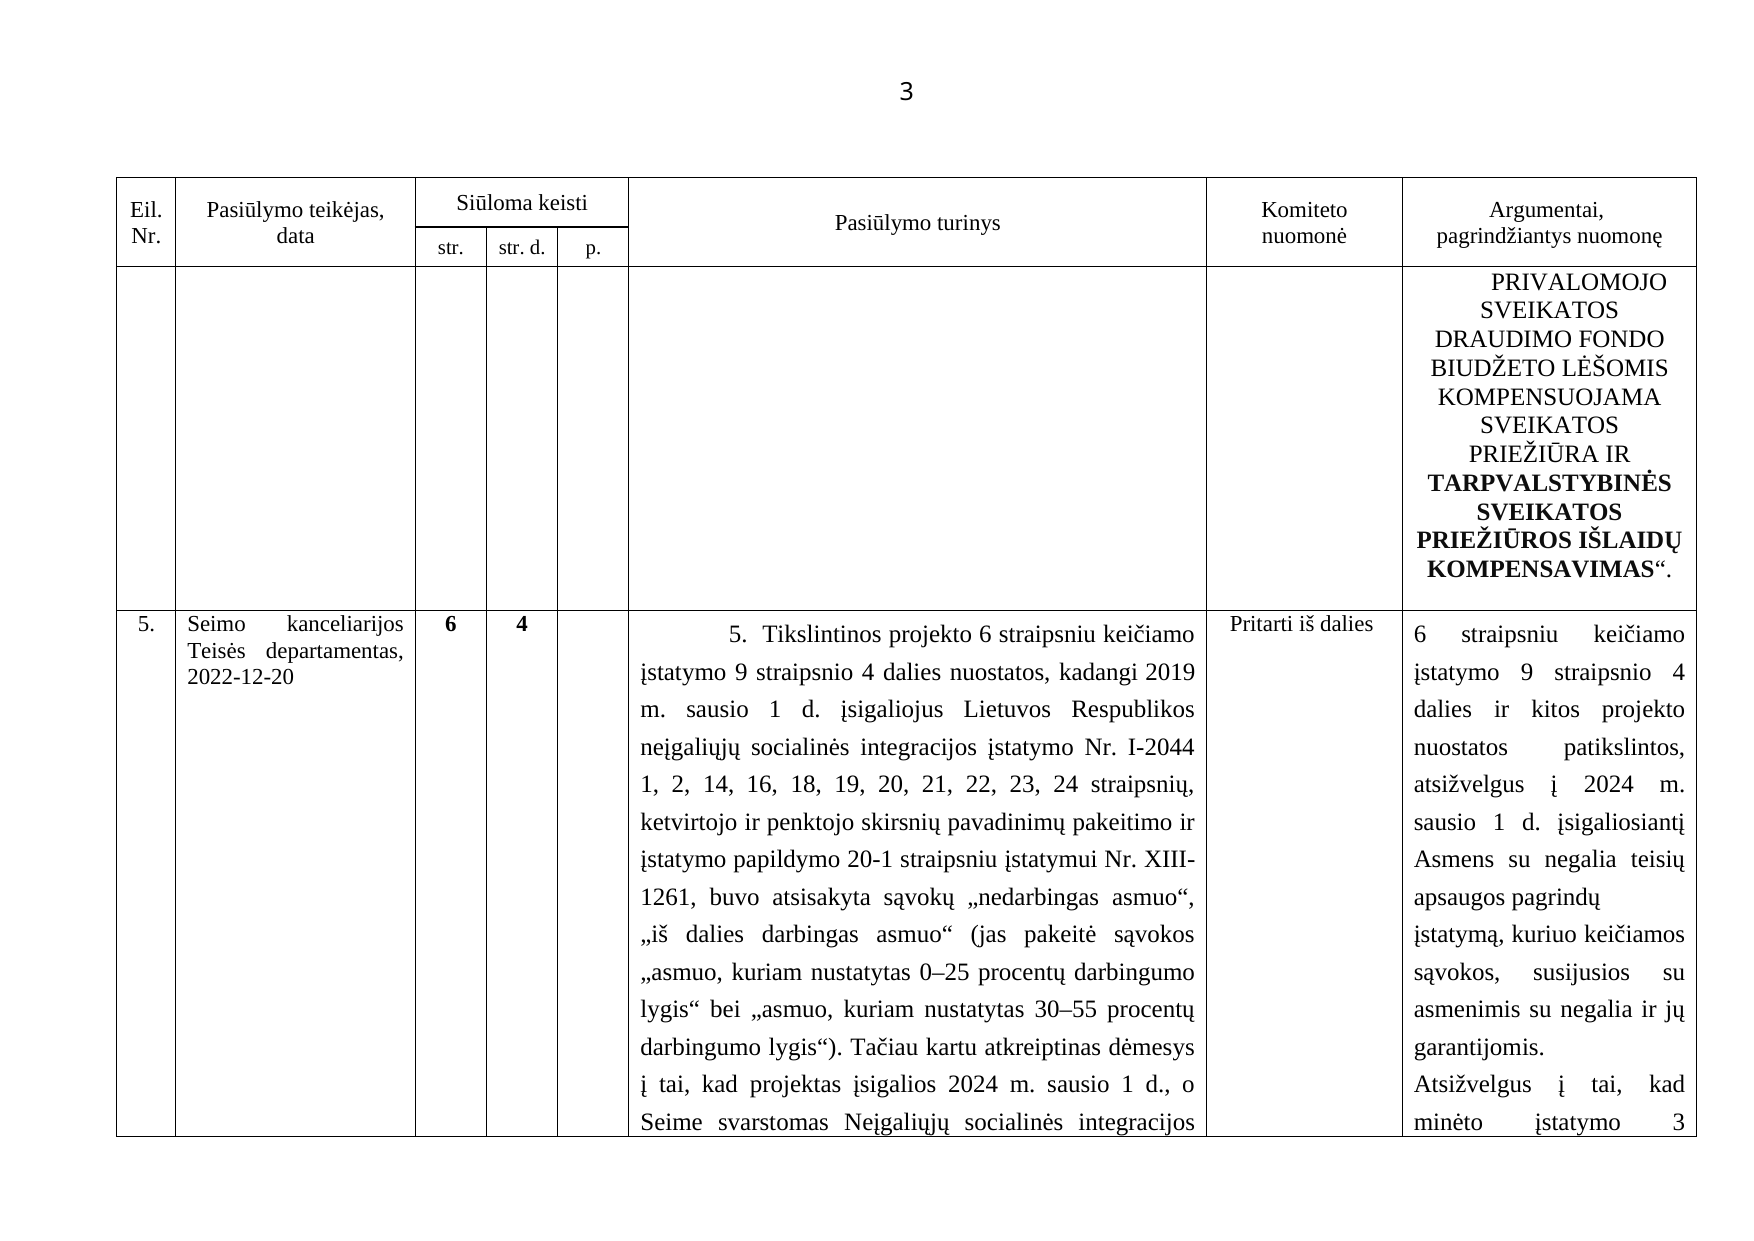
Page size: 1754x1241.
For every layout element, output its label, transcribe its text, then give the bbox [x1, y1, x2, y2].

table_cell 5. [117, 611, 175, 1136]
table_cell [629, 267, 1206, 609]
table_cell 5. Tikslintinos projekto 6 straipsniu keičiamo įstatymo 9 straipsnio 4 dalies nuostatos, kadangi 2019 m. sausio 1 d. įsigaliojus Lietuvos Respublikos neįgaliųjų socialinės integracijos įstatymo Nr. I-2044 1, 2, 14, 16, 18, 19, 20, 21, 22, 23, 24 straipsnių, ketvirtojo ir penktojo skirsnių pavadinimų pakeitimo ir įstatymo papildymo 20-1 straipsniu įstatymui Nr. XIII-1261, buvo atsisakyta sąvokų „nedarbingas asmuo“, „iš dalies darbingas asmuo“ (jas pakeitė sąvokos „asmuo, kuriam nustatytas 0–25 procentų darbingumo lygis“ bei „asmuo, kuriam nustatytas 30–55 procentų darbingumo lygis“). Tačiau kartu atkreiptinas dėmesys į tai, kad projektas įsigalios 2024 m. sausio 1 d., o Seime svarstomas Neįgaliųjų socialinės integracijos [629, 611, 1206, 1136]
table_cell PRIVALOMOJO SVEIKATOS DRAUDIMO FONDO BIUDŽETO LĖŠOMIS KOMPENSUOJAMA SVEIKATOS PRIEŽIŪRA IR TARPVALSTYBINĖS SVEIKATOS PRIEŽIŪROS IŠLAIDŲ KOMPENSAVIMAS“. [1403, 267, 1696, 609]
table_cell [487, 267, 557, 609]
table_header Pasiūlymo turinys [629, 178, 1206, 266]
table_cell str. [416, 228, 486, 266]
table_cell [558, 611, 628, 1136]
table_header Pasiūlymo teikėjas, data [176, 178, 415, 266]
table_cell p. [558, 228, 628, 266]
table_header Siūloma keisti [416, 178, 628, 226]
table_cell [117, 267, 175, 609]
table_cell [558, 267, 628, 609]
table_cell str. d. [487, 228, 557, 266]
table_header Argumentai, pagrindžiantys nuomonę [1403, 178, 1696, 266]
table_cell 4 [487, 611, 557, 1136]
table_cell 6 [416, 611, 486, 1136]
table_cell 6 straipsniu keičiamo įstatymo 9 straipsnio 4 dalies ir kitos projekto nuostatos patikslintos, atsižvelgus į 2024 m. sausio 1 d. įsigaliosiantį Asmens su negalia teisių apsaugos pagrindų įstatymą, kuriuo keičiamos sąvokos, susijusios su asmenimis su negalia ir jų garantijomis. Atsižvelgus į tai, kad minėto įstatymo 3 [1403, 611, 1696, 1136]
table_cell [416, 267, 486, 609]
table_header Eil. Nr. [117, 178, 175, 266]
table_cell Seimo kanceliarijos Teisės departamentas, 2022-12-20 [176, 611, 415, 1136]
table_cell [1207, 267, 1402, 609]
table_cell [176, 267, 415, 609]
table_cell Pritarti iš dalies [1207, 611, 1402, 1136]
table_header Komiteto nuomonė [1207, 178, 1402, 266]
